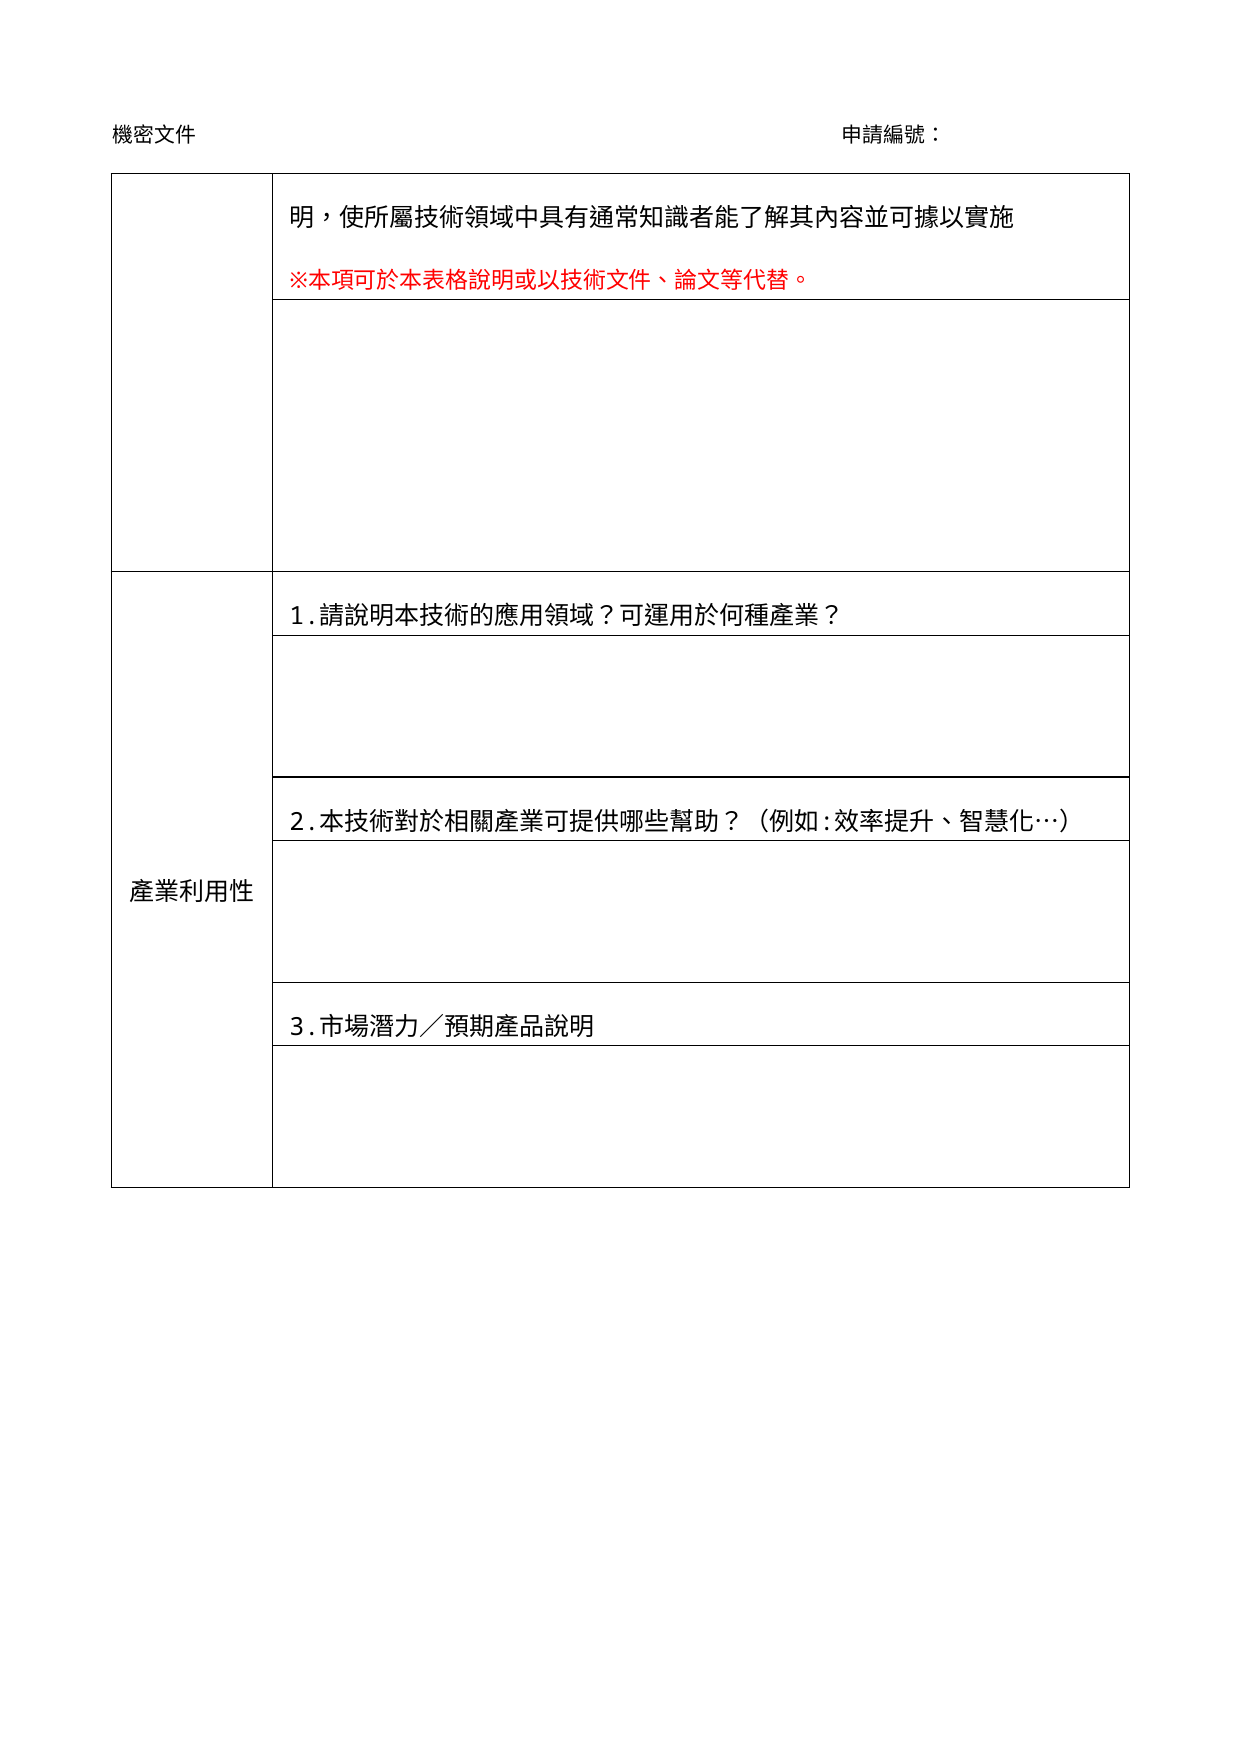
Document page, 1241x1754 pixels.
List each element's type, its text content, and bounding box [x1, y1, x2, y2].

table_cell 2.本技術對於相關產業可提供哪些幫助？（例如:效率提升、智慧化…） [273, 778, 1129, 840]
table_cell [273, 841, 1129, 982]
table_cell [273, 300, 1129, 571]
table_cell [112, 174, 272, 571]
table_cell [273, 636, 1129, 776]
table_cell 3.市場潛力／預期產品說明 [273, 983, 1129, 1045]
table_cell 產業利用性 [112, 572, 272, 1187]
table_cell 明，使所屬技術領域中具有通常知識者能了解其內容並可據以實施 ※本項可於本表格說明或以技術文件、論文等代替。 [273, 174, 1129, 299]
table_cell 1.請說明本技術的應用領域？可運用於何種產業？ [273, 572, 1129, 634]
table_cell [273, 1046, 1129, 1187]
